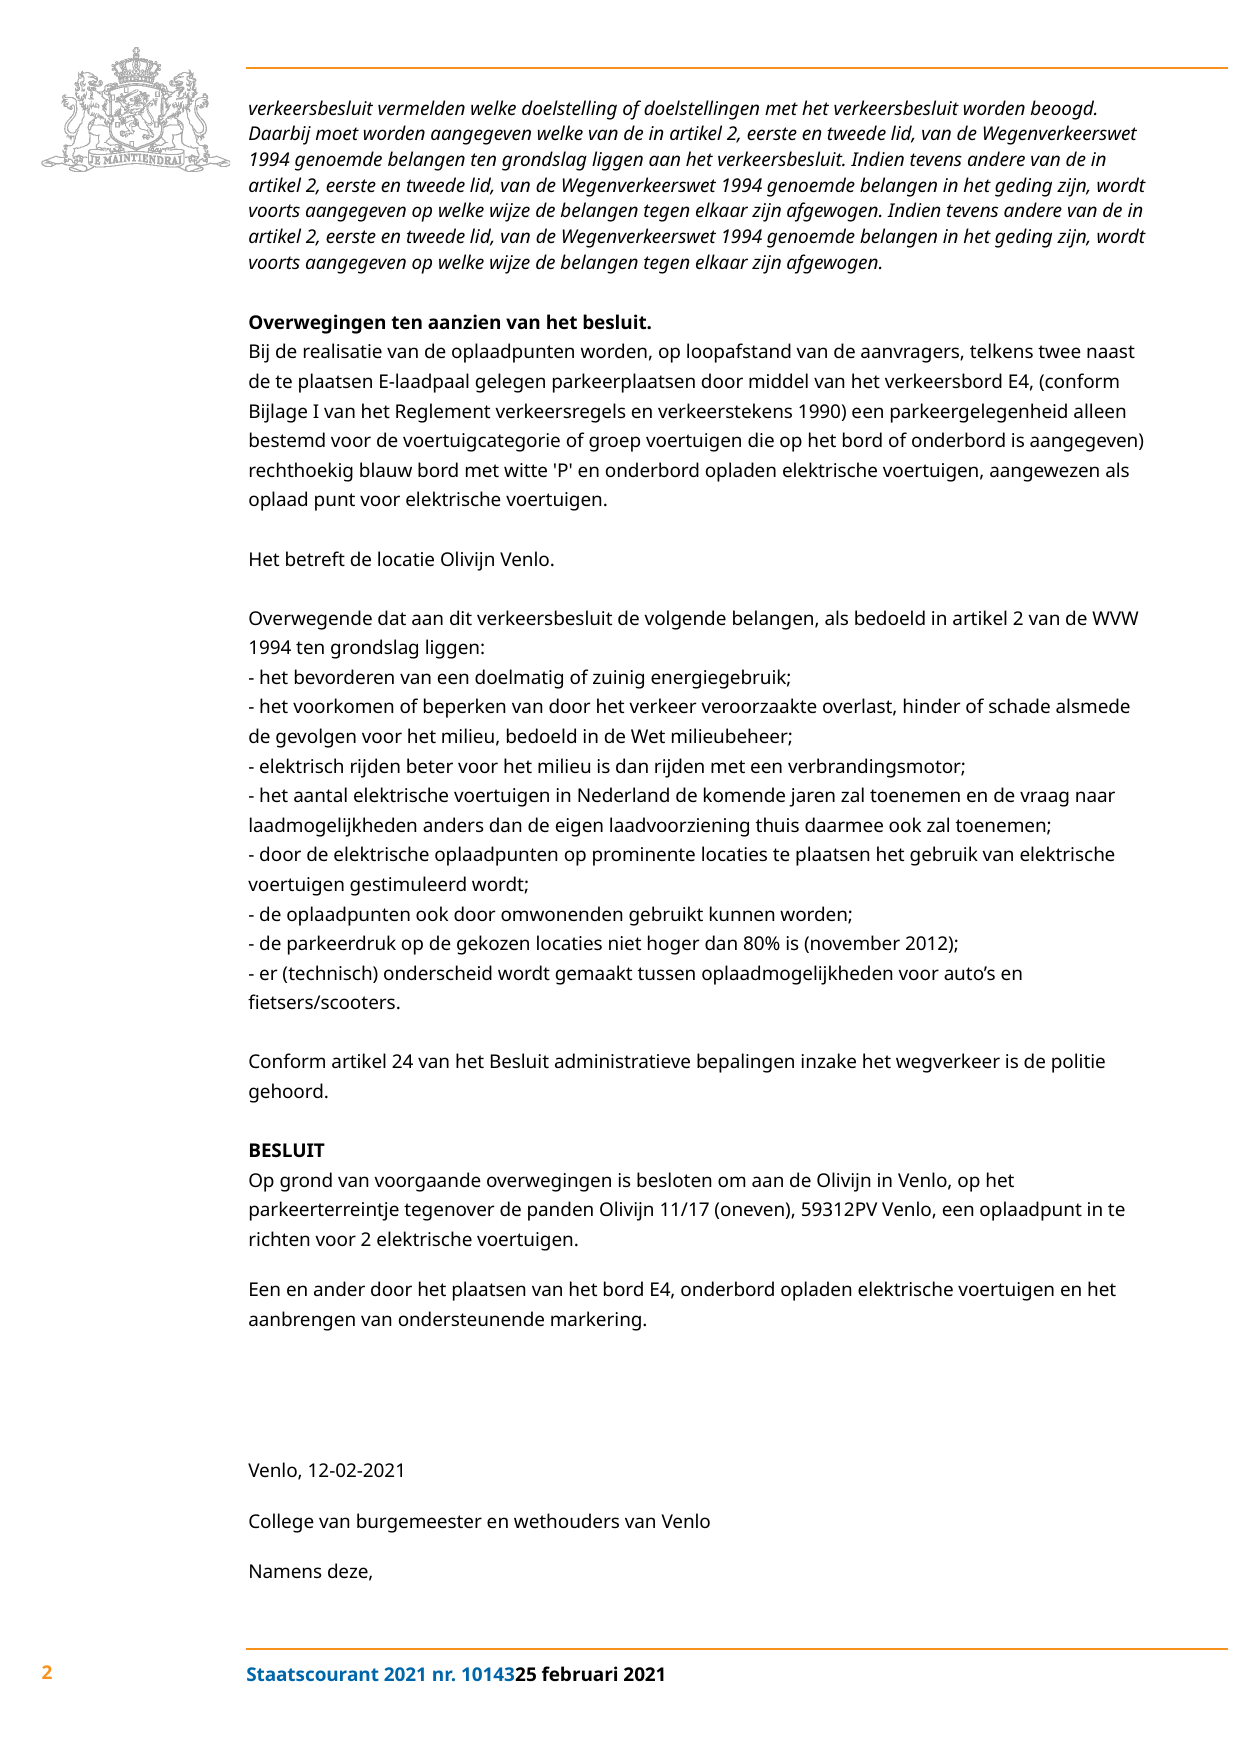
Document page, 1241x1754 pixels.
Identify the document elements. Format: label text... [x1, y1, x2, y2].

text College van burgemeester en wethouders van Venlo [248, 1508, 1152, 1534]
text Een en ander door het plaatsen van het bord E4, onderbord opladen elektrische voertuigen en het aanbrengen van ondersteunende markering. [248, 1277, 1152, 1332]
text - de parkeerdruk op de gekozen locaties niet hoger dan 80% is (november 2012); [248, 930, 1152, 956]
text - elektrisch rijden beter voor het milieu is dan rijden met een verbrandingsmotor; [248, 753, 1152, 779]
picture [41, 47, 231, 172]
text Overwegingen ten aanzien van het besluit. [248, 309, 1152, 335]
text Bij de realisatie van de oplaadpunten worden, op loopafstand van de aanvragers, telkens twee naast de te plaatsen E-laadpaal gelegen parkeerplaatsen door middel van het verkeersbord E4, (conform Bijlage I van het Reglement verkeersregels en verkeerstekens 1990) een parkeergelegenheid alleen bestemd voor de voertuigcategorie of groep voertuigen die op het bord of onderbord is aangegeven) rechthoekig blauw bord met witte 'P' en onderbord opladen elektrische voertuigen, aangewezen als oplaad punt voor elektrische voertuigen. [248, 339, 1152, 512]
text Het betreft de locatie Olivijn Venlo. [248, 546, 1152, 572]
text Venlo, 12-02-2021 [248, 1457, 1152, 1483]
text - het voorkomen of beperken van door het verkeer veroorzaakte overlast, hinder of schade alsmede de gevolgen voor het milieu, bedoeld in de Wet milieubeheer; [248, 694, 1152, 749]
text - er (technisch) onderscheid wordt gemaakt tussen oplaadmogelijkheden voor auto’s en fietsers/scooters. [248, 960, 1152, 1015]
text - het bevorderen van een doelmatig of zuinig energiegebruik; [248, 664, 1152, 690]
text - de oplaadpunten ook door omwonenden gebruikt kunnen worden; [248, 901, 1152, 927]
text verkeersbesluit vermelden welke doelstelling of doelstellingen met het verkeersbesluit worden beoogd. Daarbij moet worden aangegeven welke van de in artikel 2, eerste en tweede lid, van de Wegenverkeerswet 1994 genoemde belangen ten grondslag liggen aan het verkeersbesluit. Indien tevens andere van de in artikel 2, eerste en tweede lid, van de Wegenverkeerswet 1994 genoemde belangen in het geding zijn, wordt voorts aangegeven op welke wijze de belangen tegen elkaar zijn afgewogen. Indien tevens andere van de in artikel 2, eerste en tweede lid, van de Wegenverkeerswet 1994 genoemde belangen in het geding zijn, wordt voorts aangegeven op welke wijze de belangen tegen elkaar zijn afgewogen. [248, 95, 1152, 275]
text Conform artikel 24 van het Besluit administratieve bepalingen inzake het wegverkeer is de politie gehoord. [248, 1049, 1152, 1104]
text BESLUIT [248, 1137, 1152, 1163]
text - het aantal elektrische voertuigen in Nederland de komende jaren zal toenemen en de vraag naar laadmogelijkheden anders dan de eigen laadvoorziening thuis daarmee ook zal toenemen; [248, 782, 1152, 838]
text - door de elektrische oplaadpunten op prominente locaties te plaatsen het gebruik van elektrische voertuigen gestimuleerd wordt; [248, 842, 1152, 897]
text Op grond van voorgaande overwegingen is besloten om aan de Olivijn in Venlo, op het parkeerterreintje tegenover de panden Olivijn 11/17 (oneven), 59312PV Venlo, een oplaadpunt in te richten voor 2 elektrische voertuigen. [248, 1167, 1152, 1252]
text Overwegende dat aan dit verkeersbesluit de volgende belangen, als bedoeld in artikel 2 van de WVW 1994 ten grondslag liggen: [248, 605, 1152, 660]
text Namens deze, [248, 1558, 1152, 1584]
